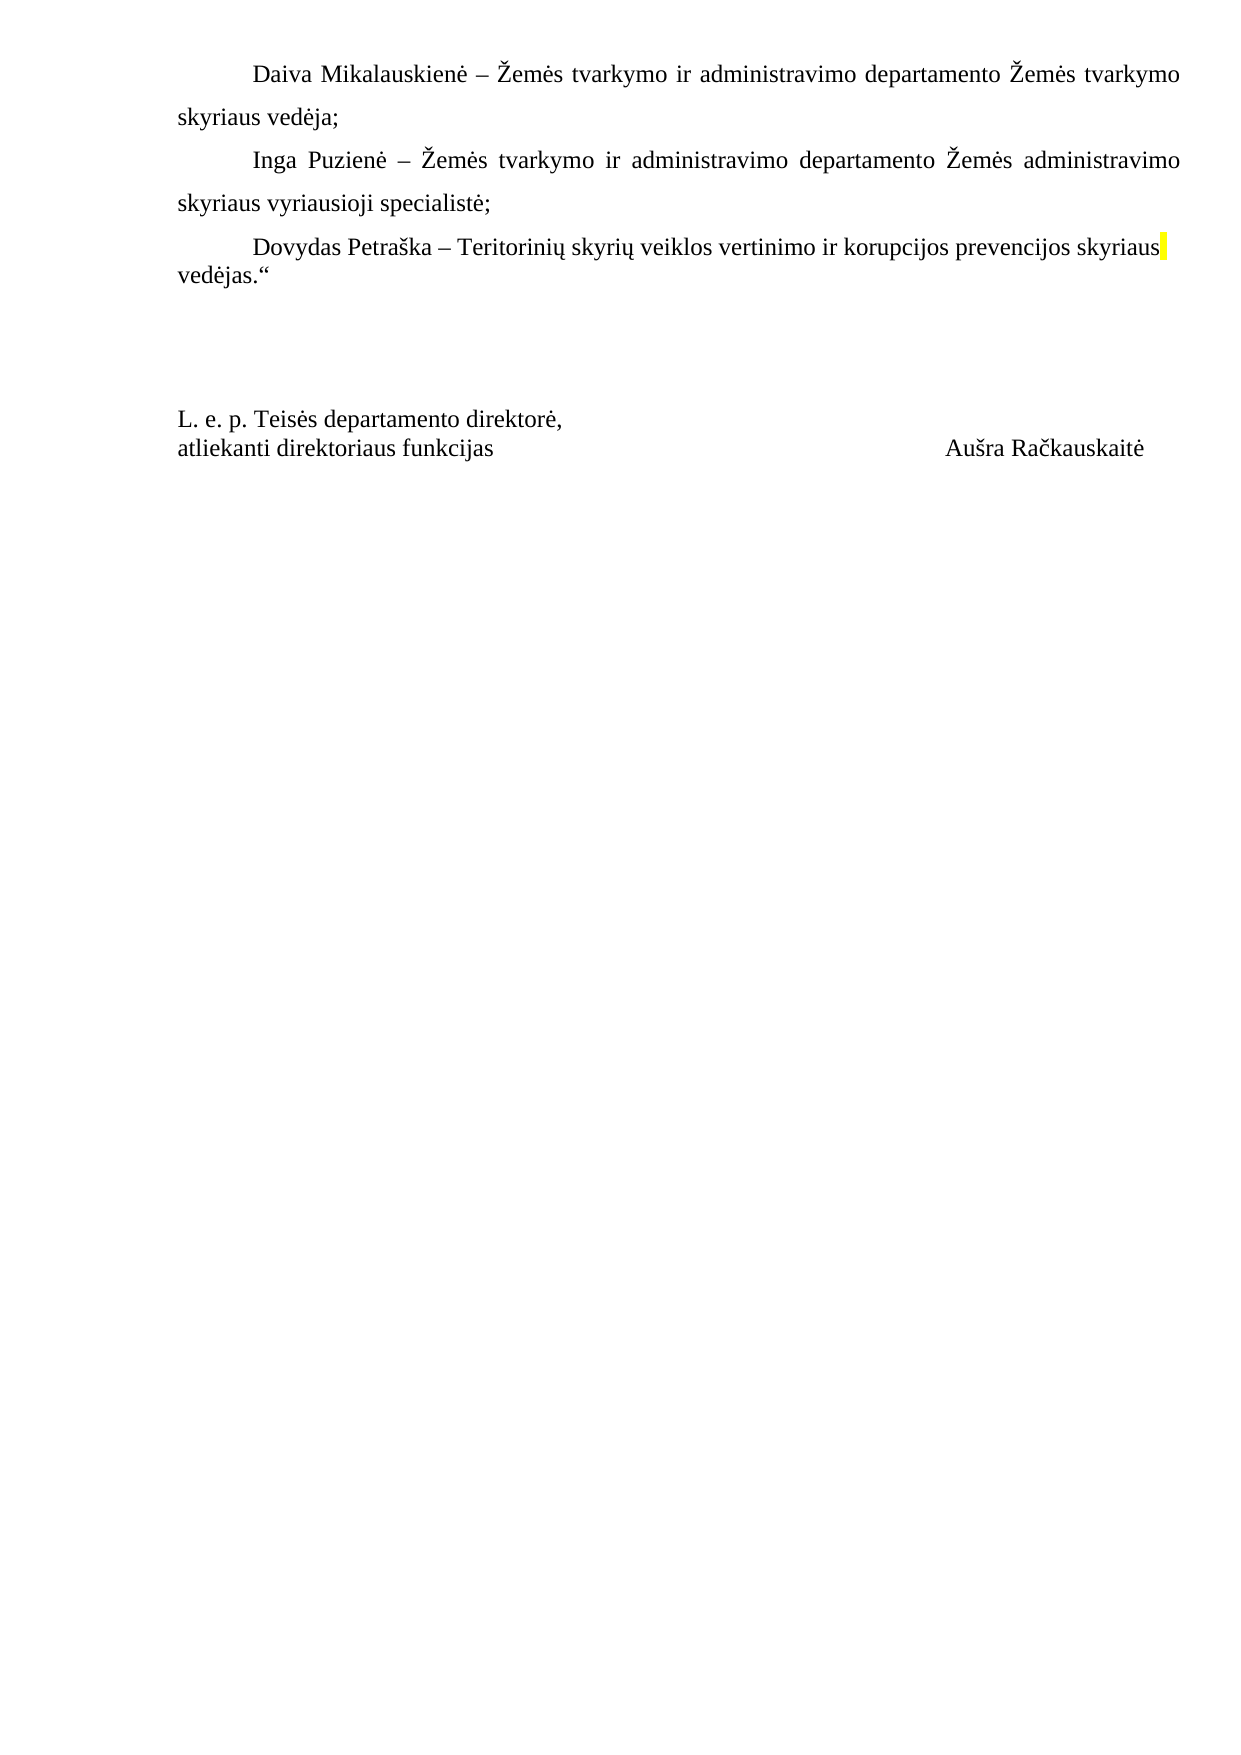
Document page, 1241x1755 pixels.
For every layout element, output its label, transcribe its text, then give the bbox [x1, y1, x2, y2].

text Daiva Mikalauskienė – Žemės tvarkymo ir administravimo departamento Žemės tvarkymo skyriaus vedėja; [177, 59, 1181, 131]
text L. e. p. Teisės departamento direktorė, [177, 404, 1181, 433]
text Dovydas Petraška – Teritorinių skyrių veiklos vertinimo ir korupcijos prevencijos skyriaus vedėjas.“ [177, 232, 1181, 289]
text Inga Puzienė – Žemės tvarkymo ir administravimo departamento Žemės administravimo skyriaus vyriausioji specialistė; [177, 145, 1181, 217]
text atliekanti direktoriaus funkcijas Aušra Račkauskaitė [177, 433, 1181, 462]
